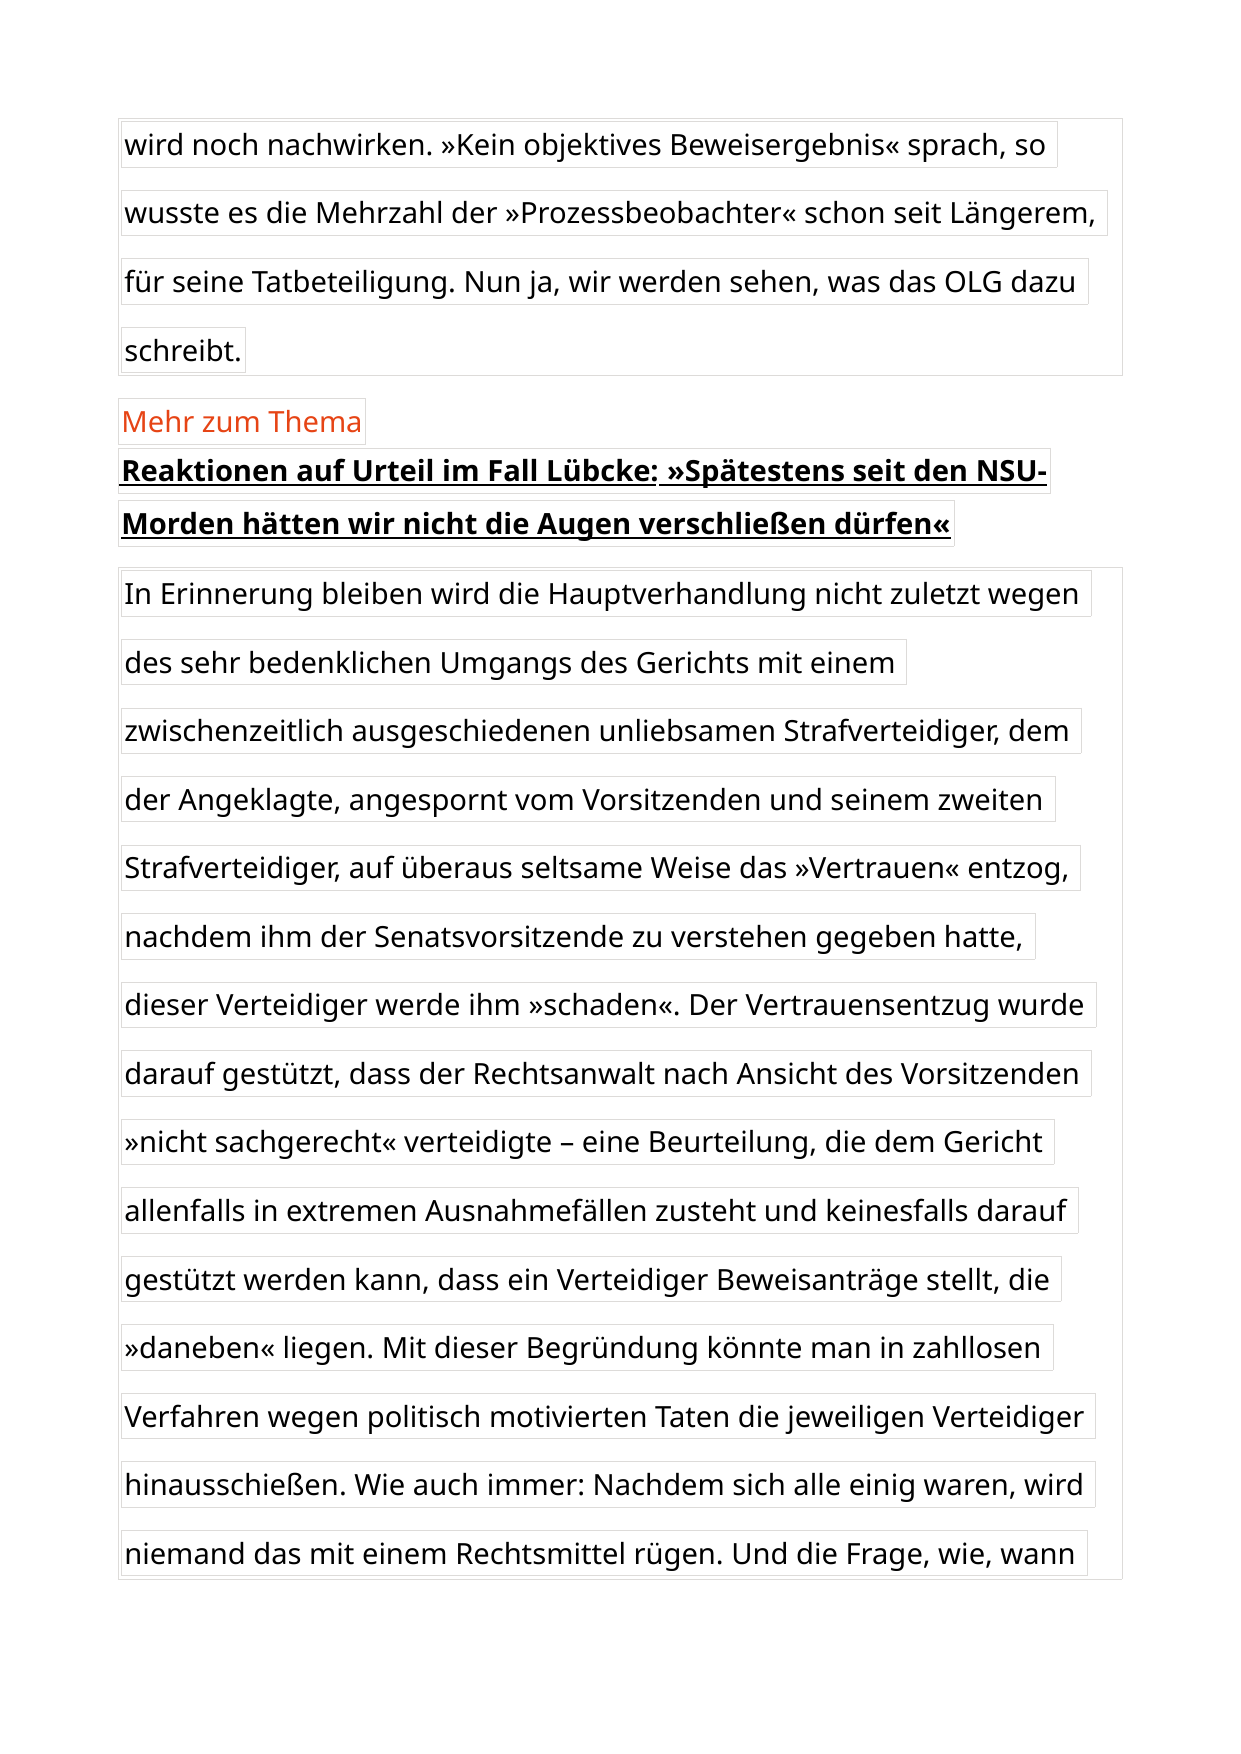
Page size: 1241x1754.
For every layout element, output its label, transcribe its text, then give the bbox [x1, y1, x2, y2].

text wird noch nachwirken. »Kein objektives Beweisergebnis« sprach, so wusste es die Mehrzahl der »Prozessbeobachter« schon seit Längerem, für seine Tatbeteiligung. Nun ja, wir werden sehen, was das OLG dazu schreibt. [119, 119, 1122, 375]
text [366, 398, 1122, 444]
text In Erinnerung bleiben wird die Hauptverhandlung nicht zuletzt wegen des sehr bedenklichen Umgangs des Gerichts mit einem zwischenzeitlich ausgeschiedenen unliebsamen Strafverteidiger, dem der Angeklagte, angespornt vom Vorsitzenden und seinem zweiten Strafverteidiger, auf überaus seltsame Weise das »Vertrauen« entzog, nachdem ihm der Senatsvorsitzende zu verstehen gegeben hatte, dieser Verteidiger werde ihm »schaden«. Der Vertrauensentzug wurde darauf gestützt, dass der Rechtsanwalt nach Ansicht des Vorsitzenden »nicht sachgerecht« verteidigte – eine Beurteilung, die dem Gericht allenfalls in extremen Ausnahmefällen zusteht und keinesfalls darauf gestützt werden kann, dass ein Verteidiger Beweisanträge stellt, die »daneben« liegen. Mit dieser Begründung könnte man in zahllosen Verfahren wegen politisch motivierten Taten die jeweiligen Verteidiger hinausschießen. Wie auch immer: Nachdem sich alle einig waren, wird niemand das mit einem Rechtsmittel rügen. Und die Frage, wie, wann [119, 568, 1122, 1579]
text Reaktionen auf Urteil im Fall Lübcke: »Spätestens seit den NSU-Morden hätten wir nicht die Augen verschließen dürfen« [118, 448, 1122, 546]
text Mehr zum Thema [119, 399, 365, 444]
